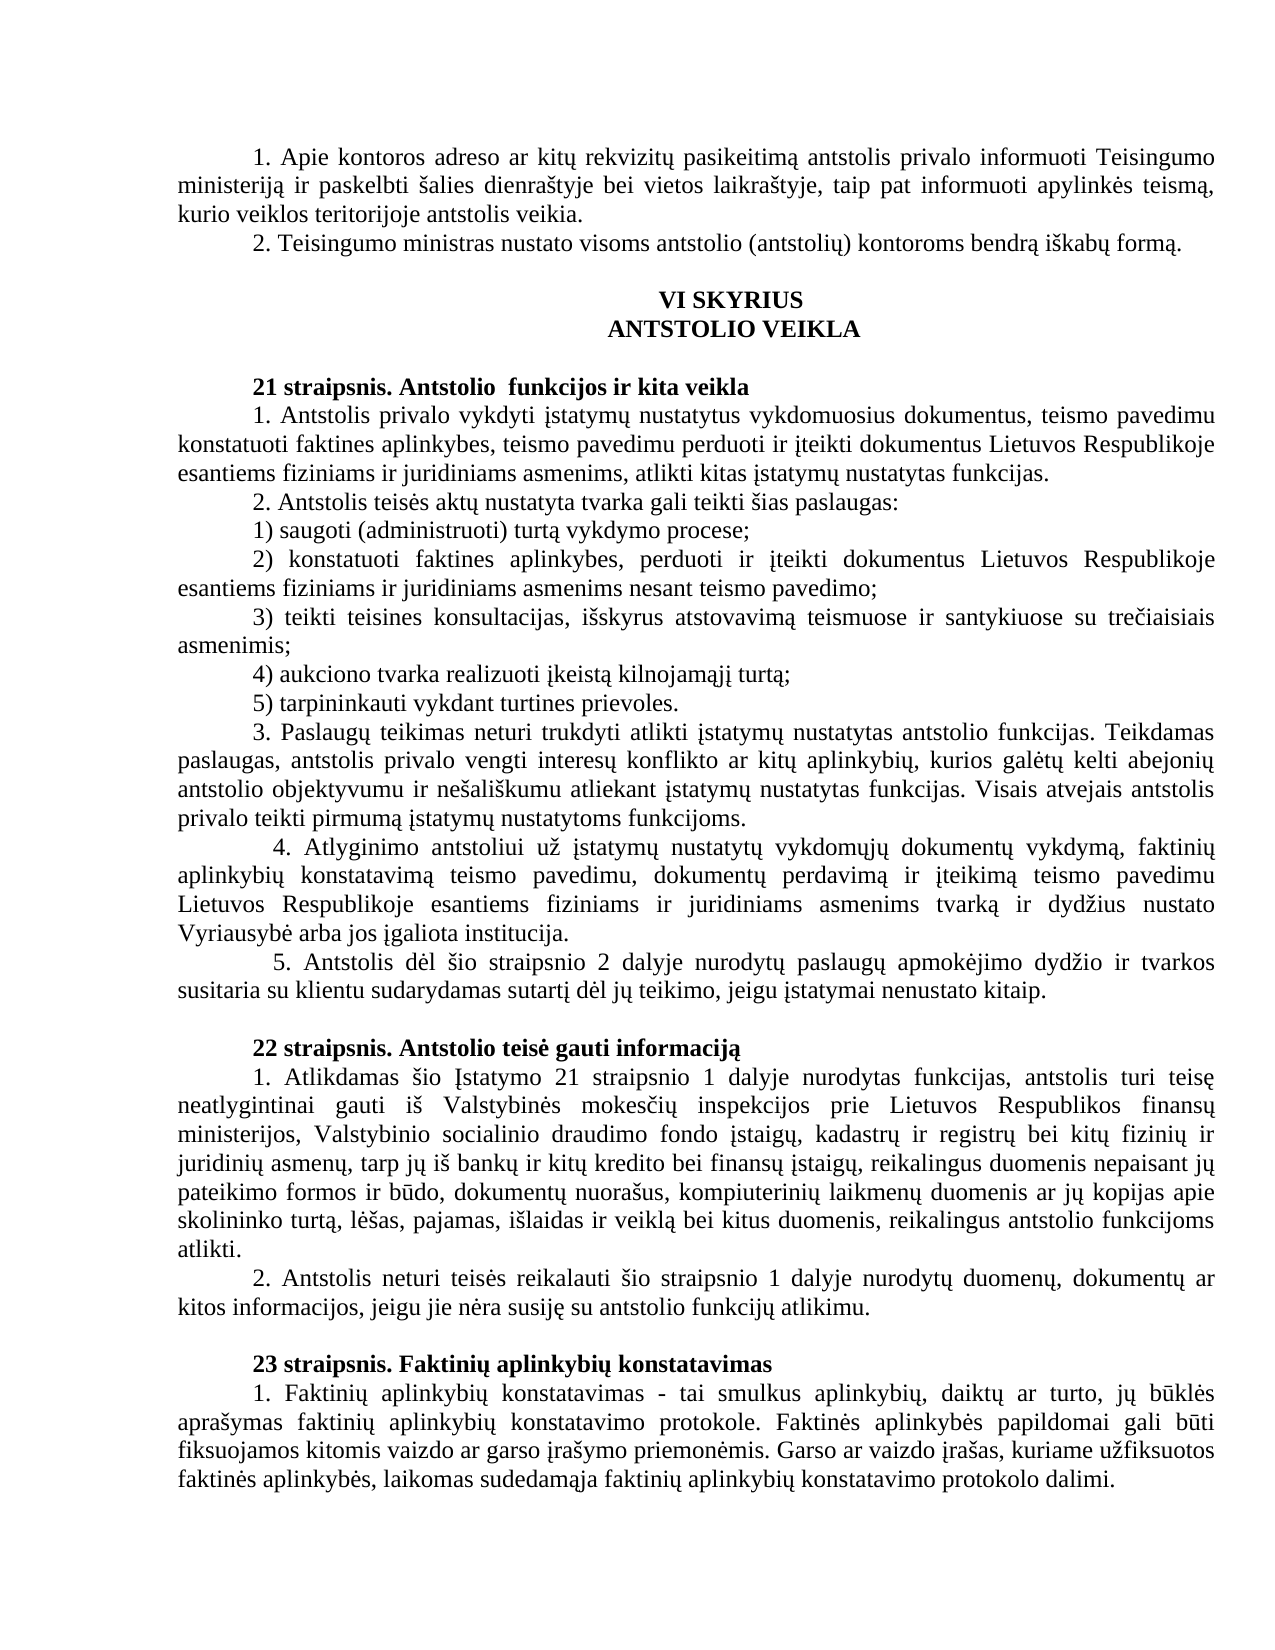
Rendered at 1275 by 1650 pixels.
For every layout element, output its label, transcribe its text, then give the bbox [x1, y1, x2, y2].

text 3) teikti teisines konsultacijas, išskyrus atstovavimą teismuose ir santykiuose su trečiaisiais asmenimis; [177, 602, 1216, 659]
text 1. Atlikdamas šio Įstatymo 21 straipsnio 1 dalyje nurodytas funkcijas, antstolis turi teisę neatlygintinai gauti iš Valstybinės mokesčių inspekcijos prie Lietuvos Respublikos finansų ministerijos, Valstybinio socialinio draudimo fondo įstaigų, kadastrų ir registrų bei kitų fizinių ir juridinių asmenų, tarp jų iš bankų ir kitų kredito bei finansų įstaigų, reikalingus duomenis nepaisant jų pateikimo formos ir būdo, dokumentų nuorašus, kompiuterinių laikmenų duomenis ar jų kopijas apie skolininko turtą, lėšas, pajamas, išlaidas ir veiklą bei kitus duomenis, reikalingus antstolio funkcijoms atlikti. [177, 1062, 1216, 1263]
text 1. Antstolis privalo vykdyti įstatymų nustatytus vykdomuosius dokumentus, teismo pavedimu konstatuoti faktines aplinkybes, teismo pavedimu perduoti ir įteikti dokumentus Lietuvos Respublikoje esantiems fiziniams ir juridiniams asmenims, atlikti kitas įstatymų nustatytas funkcijas. [177, 401, 1216, 487]
text VI SKYRIUS [177, 286, 1216, 314]
text 2. Antstolis neturi teisės reikalauti šio straipsnio 1 dalyje nurodytų duomenų, dokumentų ar kitos informacijos, jeigu jie nėra susiję su antstolio funkcijų atlikimu. [177, 1263, 1216, 1321]
text 22 straipsnis. Antstolio teisė gauti informaciją [177, 1033, 1216, 1062]
text 21 straipsnis. Antstolio funkcijos ir kita veikla [177, 372, 1216, 401]
text 2. Antstolis teisės aktų nustatyta tvarka gali teikti šias paslaugas: [177, 487, 1216, 516]
text 1. Faktinių aplinkybių konstatavimas - tai smulkus aplinkybių, daiktų ar turto, jų būklės aprašymas faktinių aplinkybių konstatavimo protokole. Faktinės aplinkybės papildomai gali būti fiksuojamos kitomis vaizdo ar garso įrašymo priemonėmis. Garso ar vaizdo įrašas, kuriame užfiksuotos faktinės aplinkybės, laikomas sudedamąja faktinių aplinkybių konstatavimo protokolo dalimi. [177, 1378, 1216, 1493]
text 2) konstatuoti faktines aplinkybes, perduoti ir įteikti dokumentus Lietuvos Respublikoje esantiems fiziniams ir juridiniams asmenims nesant teismo pavedimo; [177, 544, 1216, 602]
text 2. Teisingumo ministras nustato visoms antstolio (antstolių) kontoroms bendrą iškabų formą. [177, 228, 1216, 257]
text 5) tarpininkauti vykdant turtines prievoles. [177, 688, 1216, 717]
text 5. Antstolis dėl šio straipsnio 2 dalyje nurodytų paslaugų apmokėjimo dydžio ir tvarkos susitaria su klientu sudarydamas sutartį dėl jų teikimo, jeigu įstatymai nenustato kitaip. [177, 947, 1216, 1004]
text 23 straipsnis. Faktinių aplinkybių konstatavimas [177, 1349, 1216, 1378]
text 1. Apie kontoros adreso ar kitų rekvizitų pasikeitimą antstolis privalo informuoti Teisingumo ministeriją ir paskelbti šalies dienraštyje bei vietos laikraštyje, taip pat informuoti apylinkės teismą, kurio veiklos teritorijoje antstolis veikia. [177, 142, 1216, 228]
text 4. Atlyginimo antstoliui už įstatymų nustatytų vykdomųjų dokumentų vykdymą, faktinių aplinkybių konstatavimą teismo pavedimu, dokumentų perdavimą ir įteikimą teismo pavedimu Lietuvos Respublikoje esantiems fiziniams ir juridiniams asmenims tvarką ir dydžius nustato Vyriausybė arba jos įgaliota institucija. [177, 832, 1216, 947]
text 3. Paslaugų teikimas neturi trukdyti atlikti įstatymų nustatytas antstolio funkcijas. Teikdamas paslaugas, antstolis privalo vengti interesų konflikto ar kitų aplinkybių, kurios galėtų kelti abejonių antstolio objektyvumu ir nešališkumu atliekant įstatymų nustatytas funkcijas. Visais atvejais antstolis privalo teikti pirmumą įstatymų nustatytoms funkcijoms. [177, 717, 1216, 832]
text 1) saugoti (administruoti) turtą vykdymo procese; [252, 516, 1216, 544]
text 4) aukciono tvarka realizuoti įkeistą kilnojamąjį turtą; [177, 659, 1216, 688]
text ANTSTOLIO VEIKLA [177, 314, 1216, 343]
